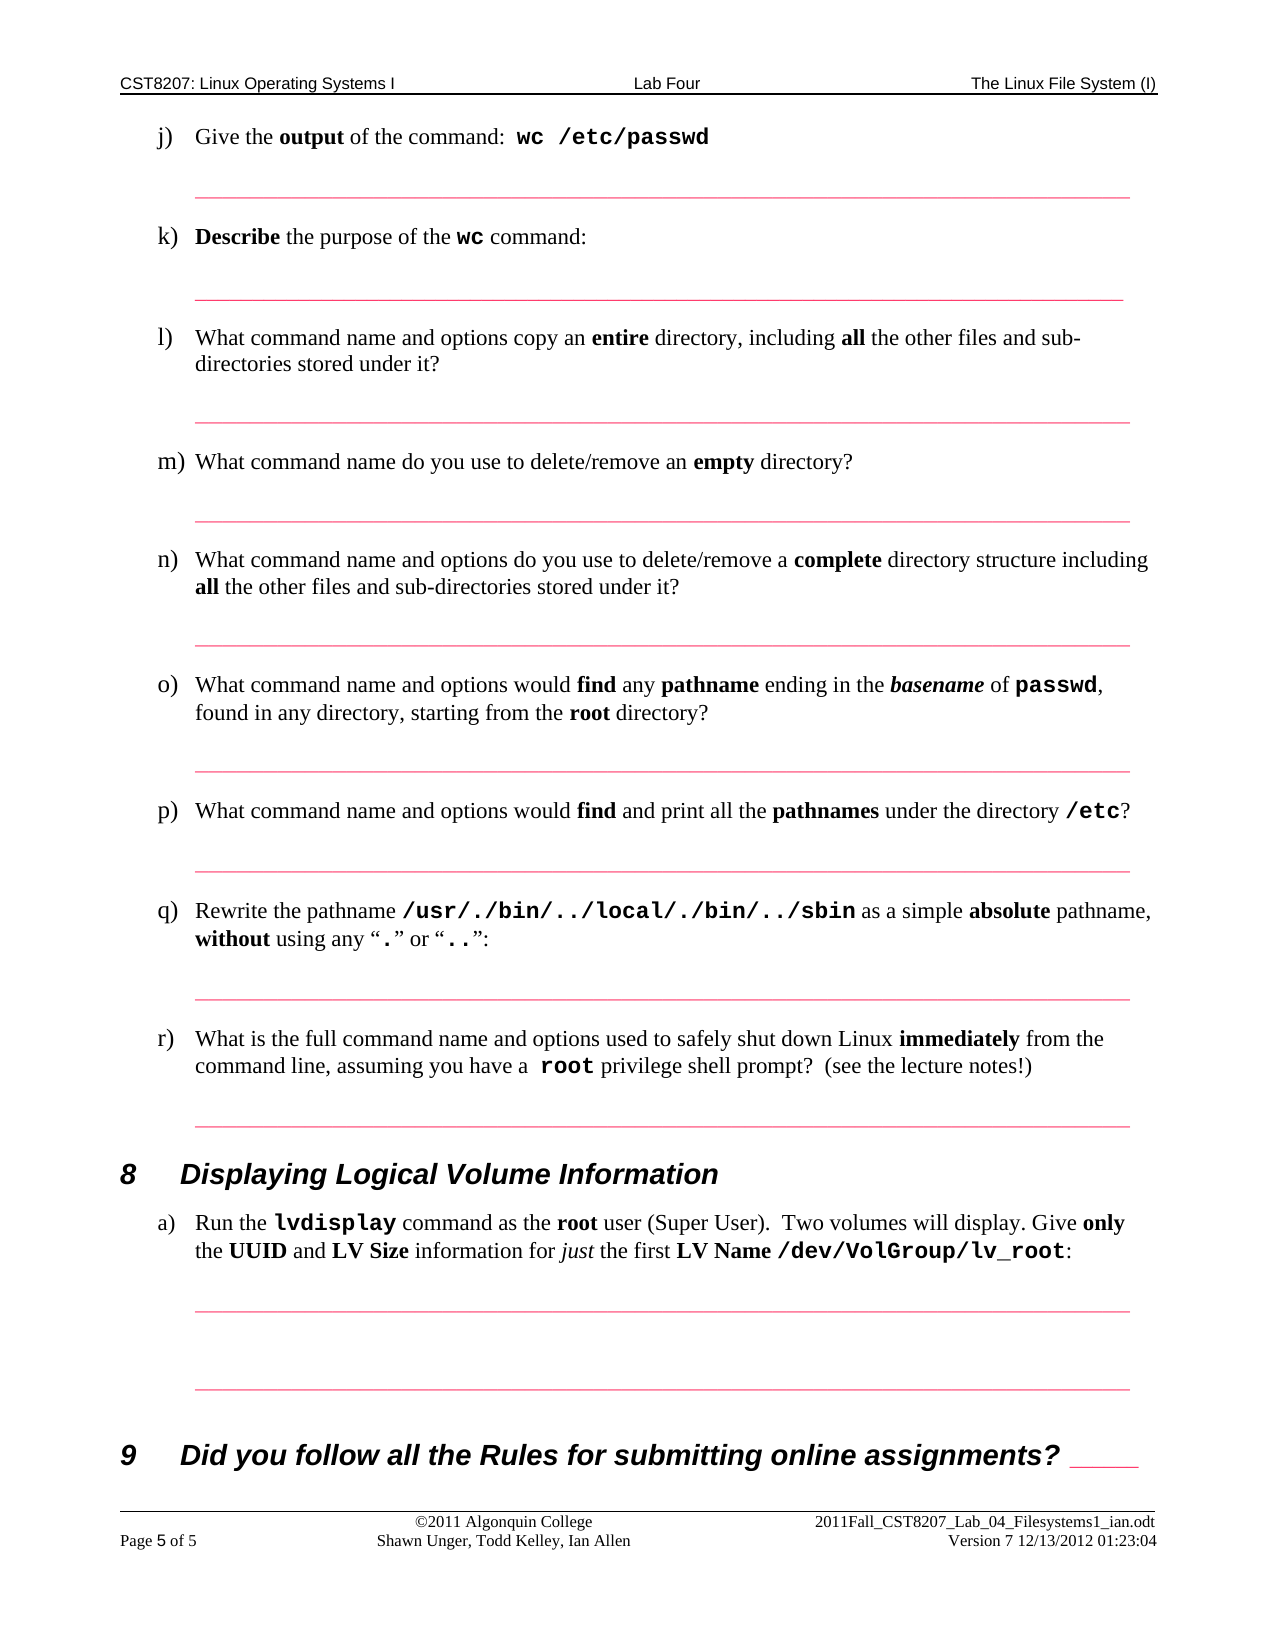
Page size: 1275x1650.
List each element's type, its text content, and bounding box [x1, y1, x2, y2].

subtitle Displaying Logical Volume Information [120, 1157, 1155, 1190]
list What command name and options copy an entire directory, including all the other files and sub-directories stored under it? ____________________________________________________________________ [157, 322, 1155, 428]
subtitle Did you follow all the Rules for submitting online assignments? ______ [120, 1438, 1155, 1471]
list Rewrite the pathname /usr/./bin/../local/./bin/../sbin as a simple absolute pathname, without using any “.” or “..”: ____________________________________________________________________ [157, 895, 1155, 1006]
list What command name and options would find and print all the pathnames under the directory /etc? ____________________________________________________________________ [157, 795, 1155, 877]
list What command name and options would find any pathname ending in the basename of passwd, found in any directory, starting from the root directory? ____________________________________________________________________ [157, 669, 1155, 778]
list What command name and options do you use to delete/remove a complete directory structure including all the other files and sub-directories stored under it? ____________________________________________________________________ [157, 544, 1155, 652]
list What command name do you use to delete/remove an empty directory? ____________________________________________________________________ [157, 446, 1155, 527]
list What is the full command name and options used to safely shut down Linux immediately from the command line, assuming you have a root privilege shell prompt? (see the lecture notes!) ____________________________________________________________________ [157, 1023, 1155, 1132]
list Run the lvdisplay command as the root user (Super User). Two volumes will display. Give only the UUID and LV Size information for just the first LV Name /dev/VolGroup/lv_root: ____________________________________________________________________ ____________________________________________________________________ [157, 1209, 1155, 1395]
list Describe the purpose of the wc command: _________________________________________________________________________________ [157, 221, 1155, 304]
list Give the output of the command: wc /etc/passwd ____________________________________________________________________ [157, 121, 1155, 203]
